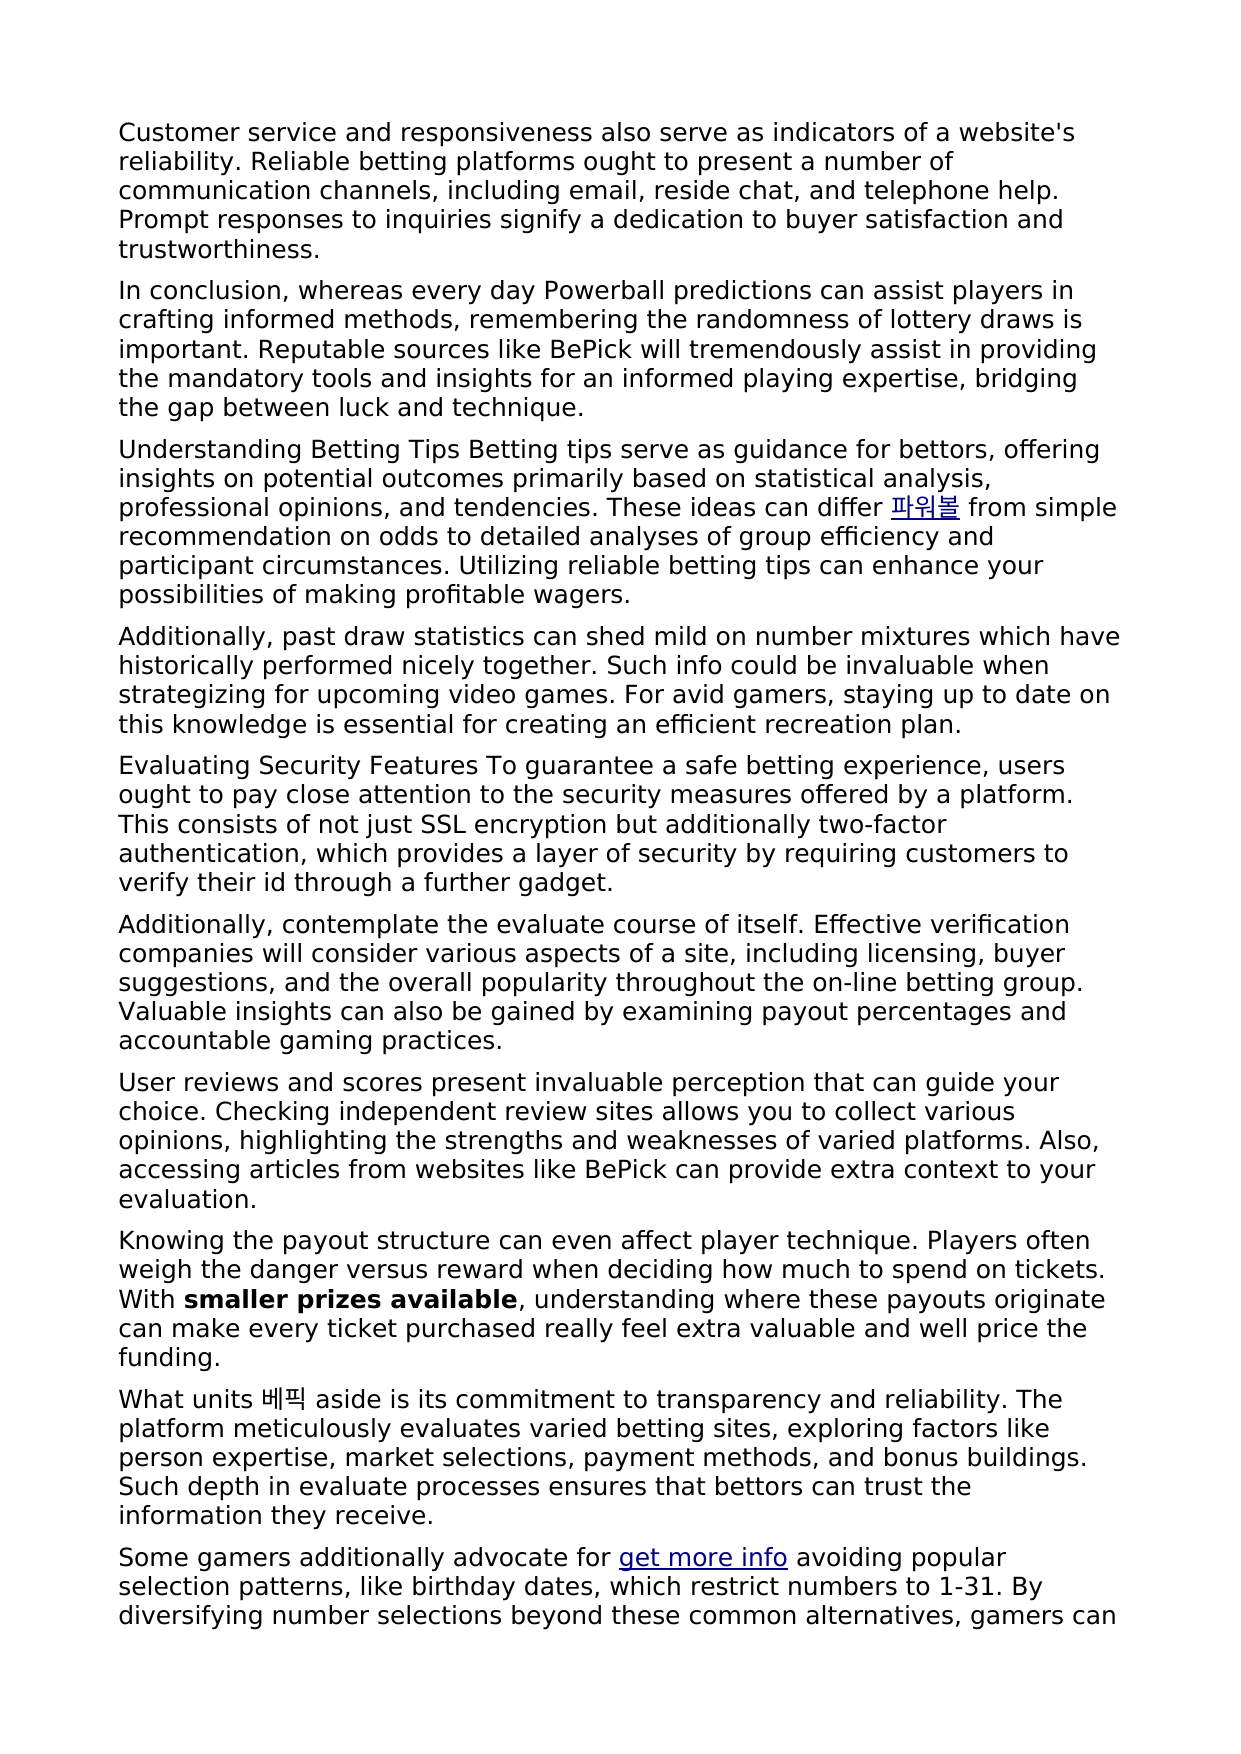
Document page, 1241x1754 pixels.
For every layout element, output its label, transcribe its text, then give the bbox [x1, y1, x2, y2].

text Knowing the payout structure can even affect player technique. Players often weigh the danger versus reward when deciding how much to spend on tickets. With smaller prizes available, understanding where these payouts originate can make every ticket purchased really feel extra valuable and well price the funding. [118, 1226, 1122, 1372]
text What units 베픽 aside is its commitment to transparency and reliability. The platform meticulously evaluates varied betting sites, exploring factors like person expertise, market selections, payment methods, and bonus buildings. Such depth in evaluate processes ensures that bettors can trust the information they receive. [118, 1385, 1122, 1531]
text Additionally, contemplate the evaluate course of itself. Effective verification companies will consider various aspects of a site, including licensing, buyer suggestions, and the overall popularity throughout the on-line betting group. Valuable insights can also be gained by examining payout percentages and accountable gaming practices. [118, 910, 1122, 1056]
text Some gamers additionally advocate for get more info avoiding popular selection patterns, like birthday dates, which restrict numbers to 1-31. By diversifying number selections beyond these common alternatives, gamers can [118, 1543, 1122, 1631]
text Additionally, past draw statistics can shed mild on number mixtures which have historically performed nicely together. Such info could be invaluable when strategizing for upcoming video games. For avid gamers, staying up to date on this knowledge is essential for creating an efficient recreation plan. [118, 622, 1122, 739]
text In conclusion, whereas every day Powerball predictions can assist players in crafting informed methods, remembering the randomness of lottery draws is important. Reputable sources like BePick will tremendously assist in providing the mandatory tools and insights for an informed playing expertise, bridging the gap between luck and technique. [118, 276, 1122, 422]
text Understanding Betting Tips Betting tips serve as guidance for bettors, offering insights on potential outcomes primarily based on statistical analysis, professional opinions, and tendencies. These ideas can differ 파워볼 from simple recommendation on odds to detailed analyses of group efficiency and participant circumstances. Utilizing reliable betting tips can enhance your possibilities of making profitable wagers. [118, 435, 1122, 610]
text User reviews and scores present invaluable perception that can guide your choice. Checking independent review sites allows you to collect various opinions, highlighting the strengths and weaknesses of varied platforms. Also, accessing articles from websites like BePick can provide extra context to your evaluation. [118, 1068, 1122, 1214]
text Customer service and responsiveness also serve as indicators of a website's reliability. Reliable betting platforms ought to present a number of communication channels, including email, reside chat, and telephone help. Prompt responses to inquiries signify a dedication to buyer satisfaction and trustworthiness. [118, 118, 1122, 264]
text Evaluating Security Features To guarantee a safe betting experience, users ought to pay close attention to the security measures offered by a platform. This consists of not just SSL encryption but additionally two-factor authentication, which provides a layer of security by requiring customers to verify their id through a further gadget. [118, 751, 1122, 897]
